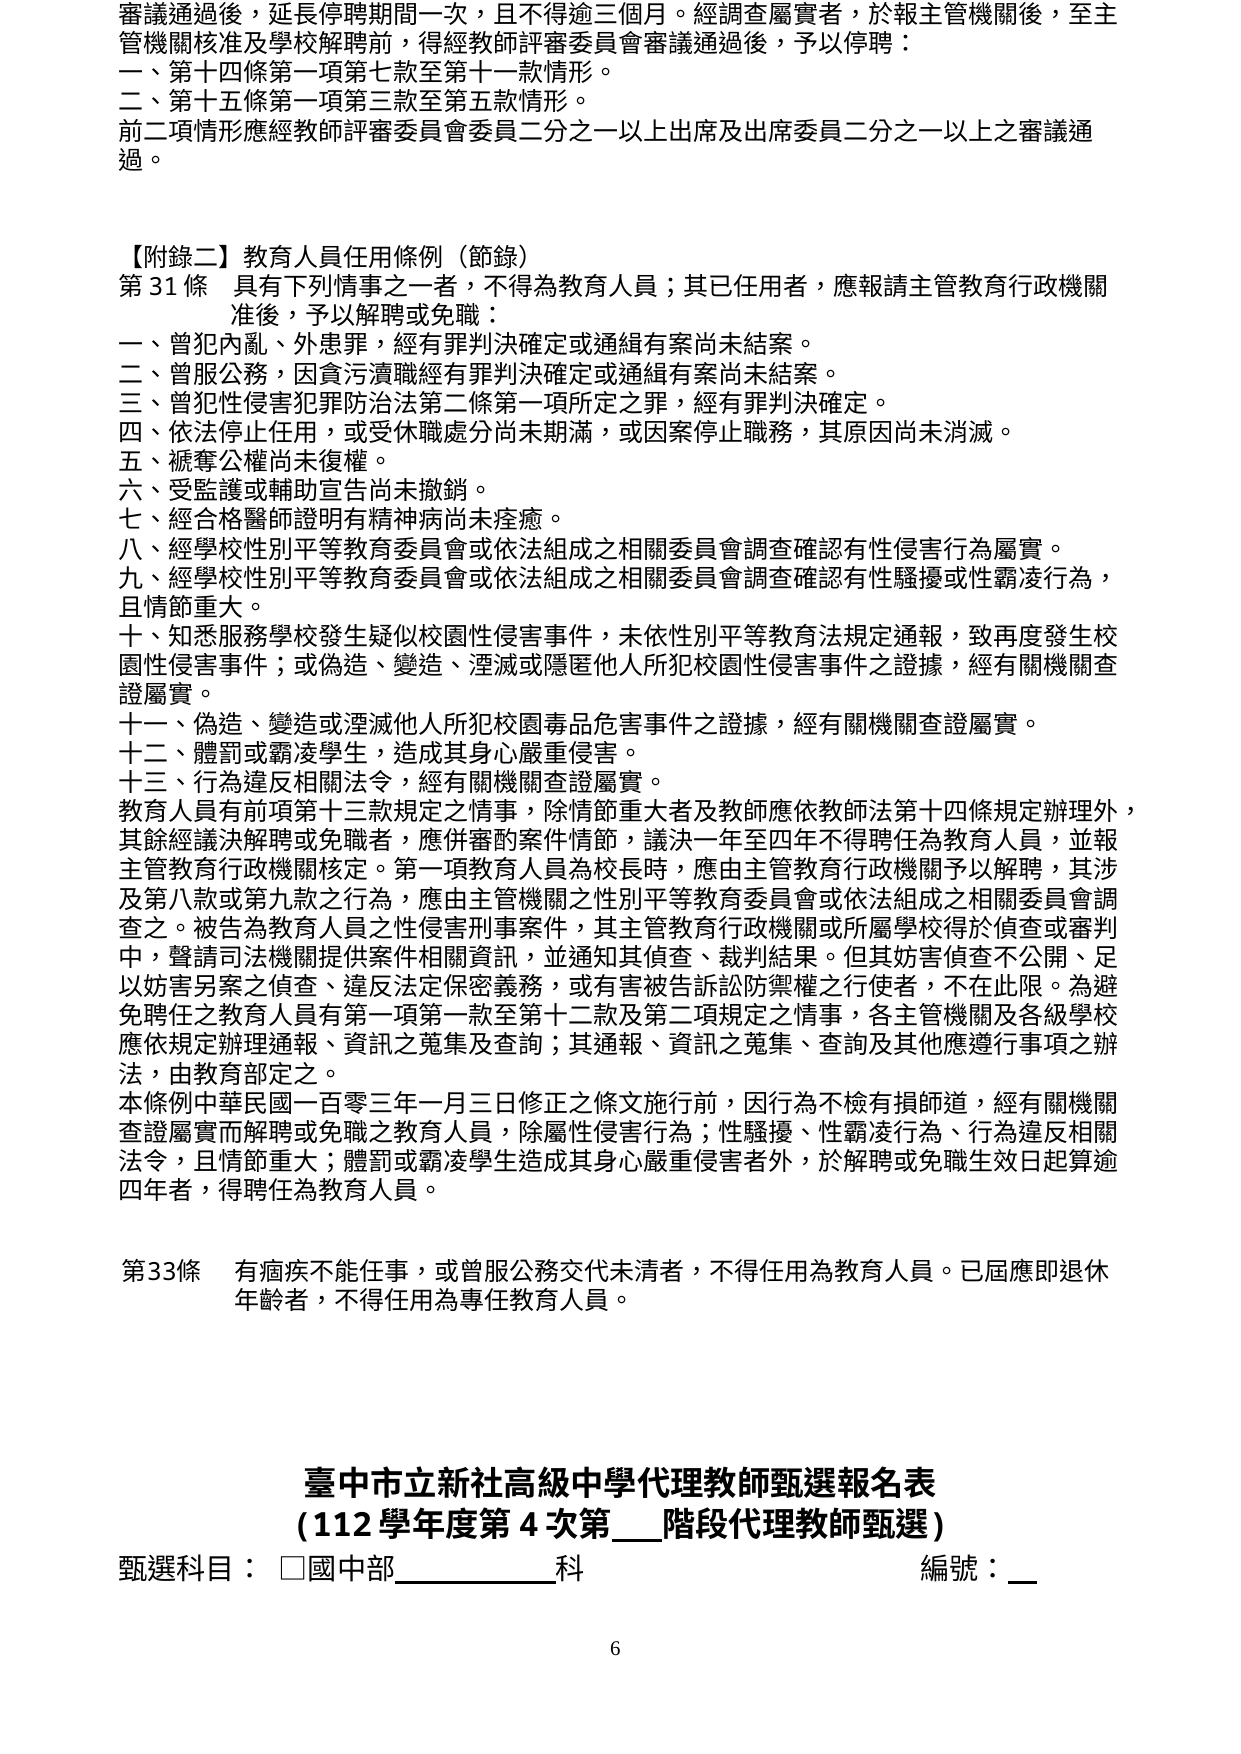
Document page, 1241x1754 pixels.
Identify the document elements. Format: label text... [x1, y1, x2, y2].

text 【附錄二】教育人員任用條例（節錄） [118, 243, 1122, 272]
text 甄選科目： □國中部 科 編號： [118, 1545, 1122, 1587]
text 二、曾服公務，因貪污瀆職經有罪判決確定或通緝有案尚未結案。 [118, 360, 1122, 389]
text 一、曾犯內亂、外患罪，經有罪判決確定或通緝有案尚未結案。 [118, 331, 1122, 360]
text 九、經學校性別平等教育委員會或依法組成之相關委員會調查確認有性騷擾或性霸凌行為，且情節重大。 [118, 564, 1122, 622]
text (112學年度第4次第 階段代理教師甄選) [118, 1503, 1122, 1545]
text 四、依法停止任用，或受休職處分尚未期滿，或因案停止職務，其原因尚未消滅。 [118, 418, 1122, 447]
text 三、曾犯性侵害犯罪防治法第二條第一項所定之罪，經有罪判決確定。 [118, 389, 1122, 418]
text 五、褫奪公權尚未復權。 [118, 447, 1122, 476]
text 二、第十五條第一項第三款至第五款情形。 [118, 87, 1122, 117]
text 前二項情形應經教師評審委員會委員二分之一以上出席及出席委員二分之一以上之審議通 過。 [118, 117, 1122, 175]
text 本條例中華民國一百零三年一月三日修正之條文施行前，因行為不檢有損師道，經有關機關查證屬實而解聘或免職之教育人員，除屬性侵害行為；性騷擾、性霸凌行為、行為違反相關法令，且情節重大；體罰或霸凌學生造成其身心嚴重侵害者外，於解聘或免職生效日起算逾四年者，得聘任為教育人員。 [118, 1089, 1122, 1206]
text 一、第十四條第一項第七款至第十一款情形。 [118, 58, 1122, 87]
text 六、受監護或輔助宣告尚未撤銷。 [118, 476, 1122, 506]
text 十三、行為違反相關法令，經有關機關查證屬實。 [118, 768, 1122, 797]
list 有痼疾不能任事，或曾服公務交代未清者，不得任用為教育人員。已屆應即退休年齡者，不得任用為專任教育人員。 [122, 1257, 1122, 1315]
text 教育人員有前項第十三款規定之情事，除情節重大者及教師應依教師法第十四條規定辦理外，其餘經議決解聘或免職者，應併審酌案件情節，議決一年至四年不得聘任為教育人員，並報主管教育行政機關核定。第一項教育人員為校長時，應由主管教育行政機關予以解聘，其涉及第八款或第九款之行為，應由主管機關之性別平等教育委員會或依法組成之相關委員會調查之。被告為教育人員之性侵害刑事案件，其主管教育行政機關或所屬學校得於偵查或審判中，聲請司法機關提供案件相關資訊，並通知其偵查、裁判結果。但其妨害偵查不公開、足以妨害另案之偵查、違反法定保密義務，或有害被告訴訟防禦權之行使者，不在此限。為避免聘任之教育人員有第一項第一款至第十二款及第二項規定之情事，各主管機關及各級學校應依規定辦理通報、資訊之蒐集及查詢；其通報、資訊之蒐集、查詢及其他應遵行事項之辦法，由教育部定之。 [118, 797, 1122, 1089]
text 第31條 具有下列情事之一者，不得為教育人員；其已任用者，應報請主管教育行政機關准後，予以解聘或免職： [118, 272, 1122, 331]
text 七、經合格醫師證明有精神病尚未痊癒。 [118, 506, 1122, 535]
text 十、知悉服務學校發生疑似校園性侵害事件，未依性別平等教育法規定通報，致再度發生校園性侵害事件；或偽造、變造、湮滅或隱匿他人所犯校園性侵害事件之證據，經有關機關查證屬實。 [118, 622, 1122, 710]
text 十一、偽造、變造或湮滅他人所犯校園毒品危害事件之證據，經有關機關查證屬實。 [118, 710, 1122, 739]
text 審議通過後，延長停聘期間一次，且不得逾三個月。經調查屬實者，於報主管機關後，至主 管機關核准及學校解聘前，得經教師評審委員會審議通過後，予以停聘： [118, 0, 1122, 58]
text 十二、體罰或霸凌學生，造成其身心嚴重侵害。 [118, 739, 1122, 768]
text 八、經學校性別平等教育委員會或依法組成之相關委員會調查確認有性侵害行為屬實。 [118, 535, 1122, 564]
text 臺中市立新社高級中學代理教師甄選報名表 [118, 1462, 1122, 1503]
